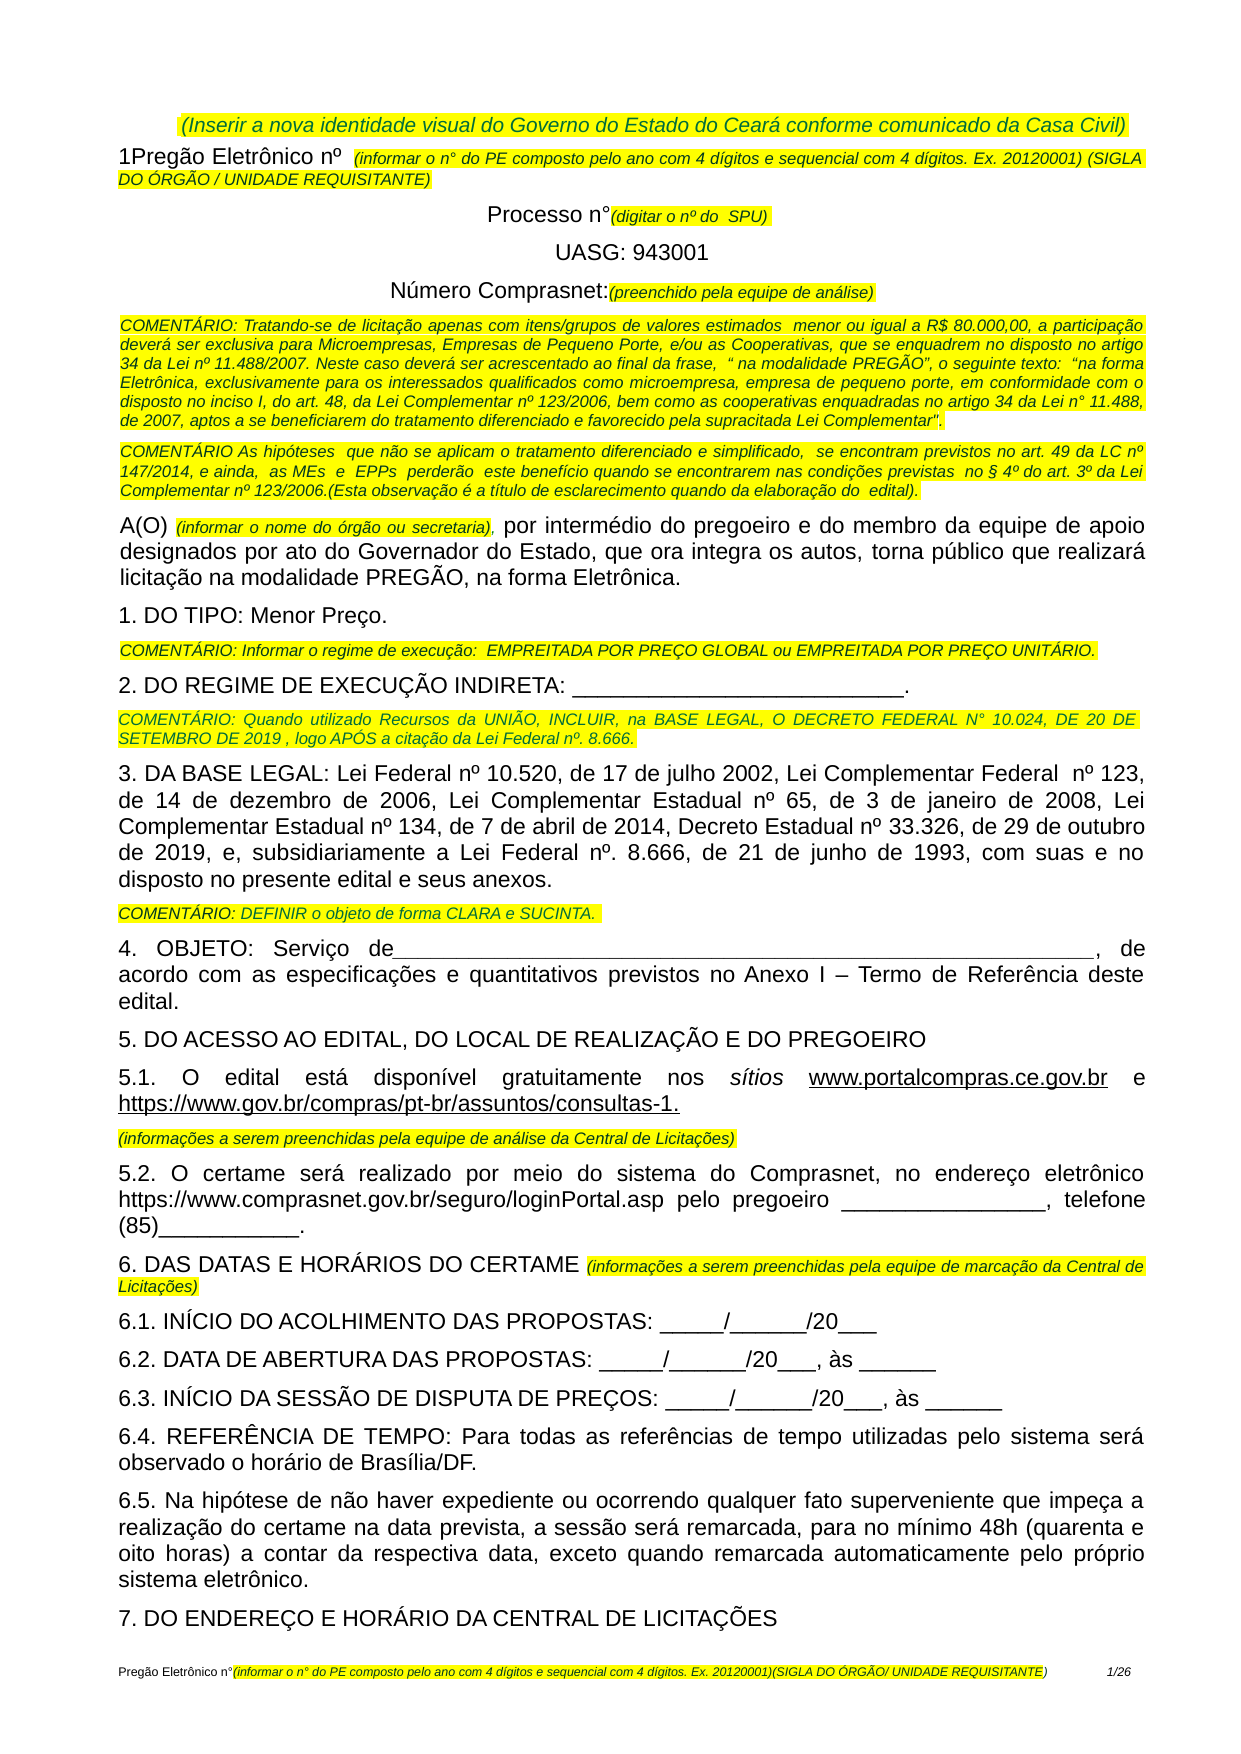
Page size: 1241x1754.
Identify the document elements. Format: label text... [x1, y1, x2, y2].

text COMENTÁRIO: Tratando-se de licitação apenas com itens/grupos de valores estimados menor ou igual a R$ 80.000,00, a participação deverá ser exclusiva para Microempresas, Empresas de Pequeno Porte, e/ou as Cooperativas, que se enquadrem no disposto no artigo 34 da Lei nº 11.488/2007. Neste caso deverá ser acrescentado ao final da frase, “ na modalidade PREGÃO”, o seguinte texto: “na forma Eletrônica, exclusivamente para os interessados qualificados como microempresa, empresa de pequeno porte, em conformidade com o disposto no inciso I, do art. 48, da Lei Complementar nº 123/2006, bem como as cooperativas enquadradas no artigo 34 da Lei n° 11.488, de 2007, aptos a se beneficiarem do tratamento diferenciado e favorecido pela supracitada Lei Complementar". [120, 315, 1146, 430]
text 5.1. O edital está disponível gratuitamente nos sítios www.portalcompras.ce.gov.br e https://www.gov.br/compras/pt-br/assuntos/consultas-1. [118, 1064, 1146, 1117]
text 6.5. Na hipótese de não haver expediente ou ocorrendo qualquer fato superveniente que impeça a realização do certame na data prevista, a sessão será remarcada, para no mínimo 48h (quarenta e oito horas) a contar da respectiva data, exceto quando remarcada automaticamente pelo próprio sistema eletrônico. [118, 1487, 1146, 1593]
text COMENTÁRIO: Informar o regime de execução: EMPREITADA POR PREÇO GLOBAL ou EMPREITADA POR PREÇO UNITÁRIO. [119, 641, 1146, 660]
text (informações a serem preenchidas pela equipe de análise da Central de Licitações) [118, 1129, 1146, 1148]
text Número Comprasnet:(preenchido pela equipe de análise) [119, 277, 1146, 303]
text COMENTÁRIO: Quando utilizado Recursos da UNIÃO, INCLUIR, na BASE LEGAL, O DECRETO FEDERAL N° 10.024, DE 20 DE SETEMBRO DE 2019 , logo APÓS a citação da Lei Federal nº. 8.666. [118, 710, 1140, 748]
text 3. DA BASE LEGAL: Lei Federal nº 10.520, de 17 de julho 2002, Lei Complementar Federal nº 123, de 14 de dezembro de 2006, Lei Complementar Estadual nº 65, de 3 de janeiro de 2008, Lei Complementar Estadual nº 134, de 7 de abril de 2014, Decreto Estadual nº 33.326, de 29 de outubro de 2019, e, subsidiariamente a Lei Federal nº. 8.666, de 21 de junho de 1993, com suas e no disposto no presente edital e seus anexos. [118, 760, 1146, 892]
text 6.3. INÍCIO DA SESSÃO DE DISPUTA DE PREÇOS: _____/______/20___, às ______ [118, 1384, 1146, 1411]
text 6.2. DATA DE ABERTURA DAS PROPOSTAS: _____/______/20___, às ______ [118, 1346, 1146, 1373]
text 6.4. REFERÊNCIA DE TEMPO: Para todas as referências de tempo utilizadas pelo sistema será observado o horário de Brasília/DF. [118, 1423, 1146, 1475]
text 6.1. INÍCIO DO ACOLHIMENTO DAS PROPOSTAS: _____/______/20___ [118, 1308, 1146, 1334]
text COMENTÁRIO: DEFINIR o objeto de forma CLARA e SUCINTA. [118, 904, 1146, 923]
text 1. DO TIPO: Menor Preço. [118, 602, 1146, 629]
text Processo n°(digitar o nº do SPU) [118, 201, 1146, 227]
text A(O) (informar o nome do órgão ou secretaria), por intermédio do pregoeiro e do membro da equipe de apoio designados por ato do Governador do Estado, que ora integra os autos, torna público que realizará licitação na modalidade PREGÃO, na forma Eletrônica. [119, 512, 1146, 591]
text 1Pregão Eletrônico nº (informar o n° do PE composto pelo ano com 4 dígitos e sequencial com 4 dígitos. Ex. 20120001) (SIGLA DO ÓRGÃO / UNIDADE REQUISITANTE) [118, 143, 1146, 189]
text 6. DAS DATAS E HORÁRIOS DO CERTAME (informações a serem preenchidas pela equipe de marcação da Central de Licitações) [118, 1251, 1146, 1296]
text 4. OBJETO: Serviço de_______________________________________________________, de acordo com as especificações e quantitativos previstos no Anexo I – Termo de Referência deste edital. [118, 935, 1146, 1014]
text UASG: 943001 [118, 239, 1146, 265]
text COMENTÁRIO As hipóteses que não se aplicam o tratamento diferenciado e simplificado, se encontram previstos no art. 49 da LC nº 147/2014, e ainda, as MEs e EPPs perderão este benefício quando se encontrarem nas condições previstas no § 4º do art. 3º da Lei Complementar nº 123/2006.(Esta observação é a título de esclarecimento quando da elaboração do edital). [120, 442, 1146, 500]
text 5. DO ACESSO AO EDITAL, DO LOCAL DE REALIZAÇÃO E DO PREGOEIRO [118, 1026, 1146, 1052]
text 5.2. O certame será realizado por meio do sistema do Comprasnet, no endereço eletrônico https://www.comprasnet.gov.br/seguro/loginPortal.asp pelo pregoeiro ________________, telefone (85)___________. [118, 1160, 1146, 1239]
text 7. DO ENDEREÇO E HORÁRIO DA CENTRAL DE LICITAÇÕES [118, 1604, 1146, 1631]
text 2. DO REGIME DE EXECUÇÃO INDIRETA: __________________________. [118, 672, 1146, 698]
